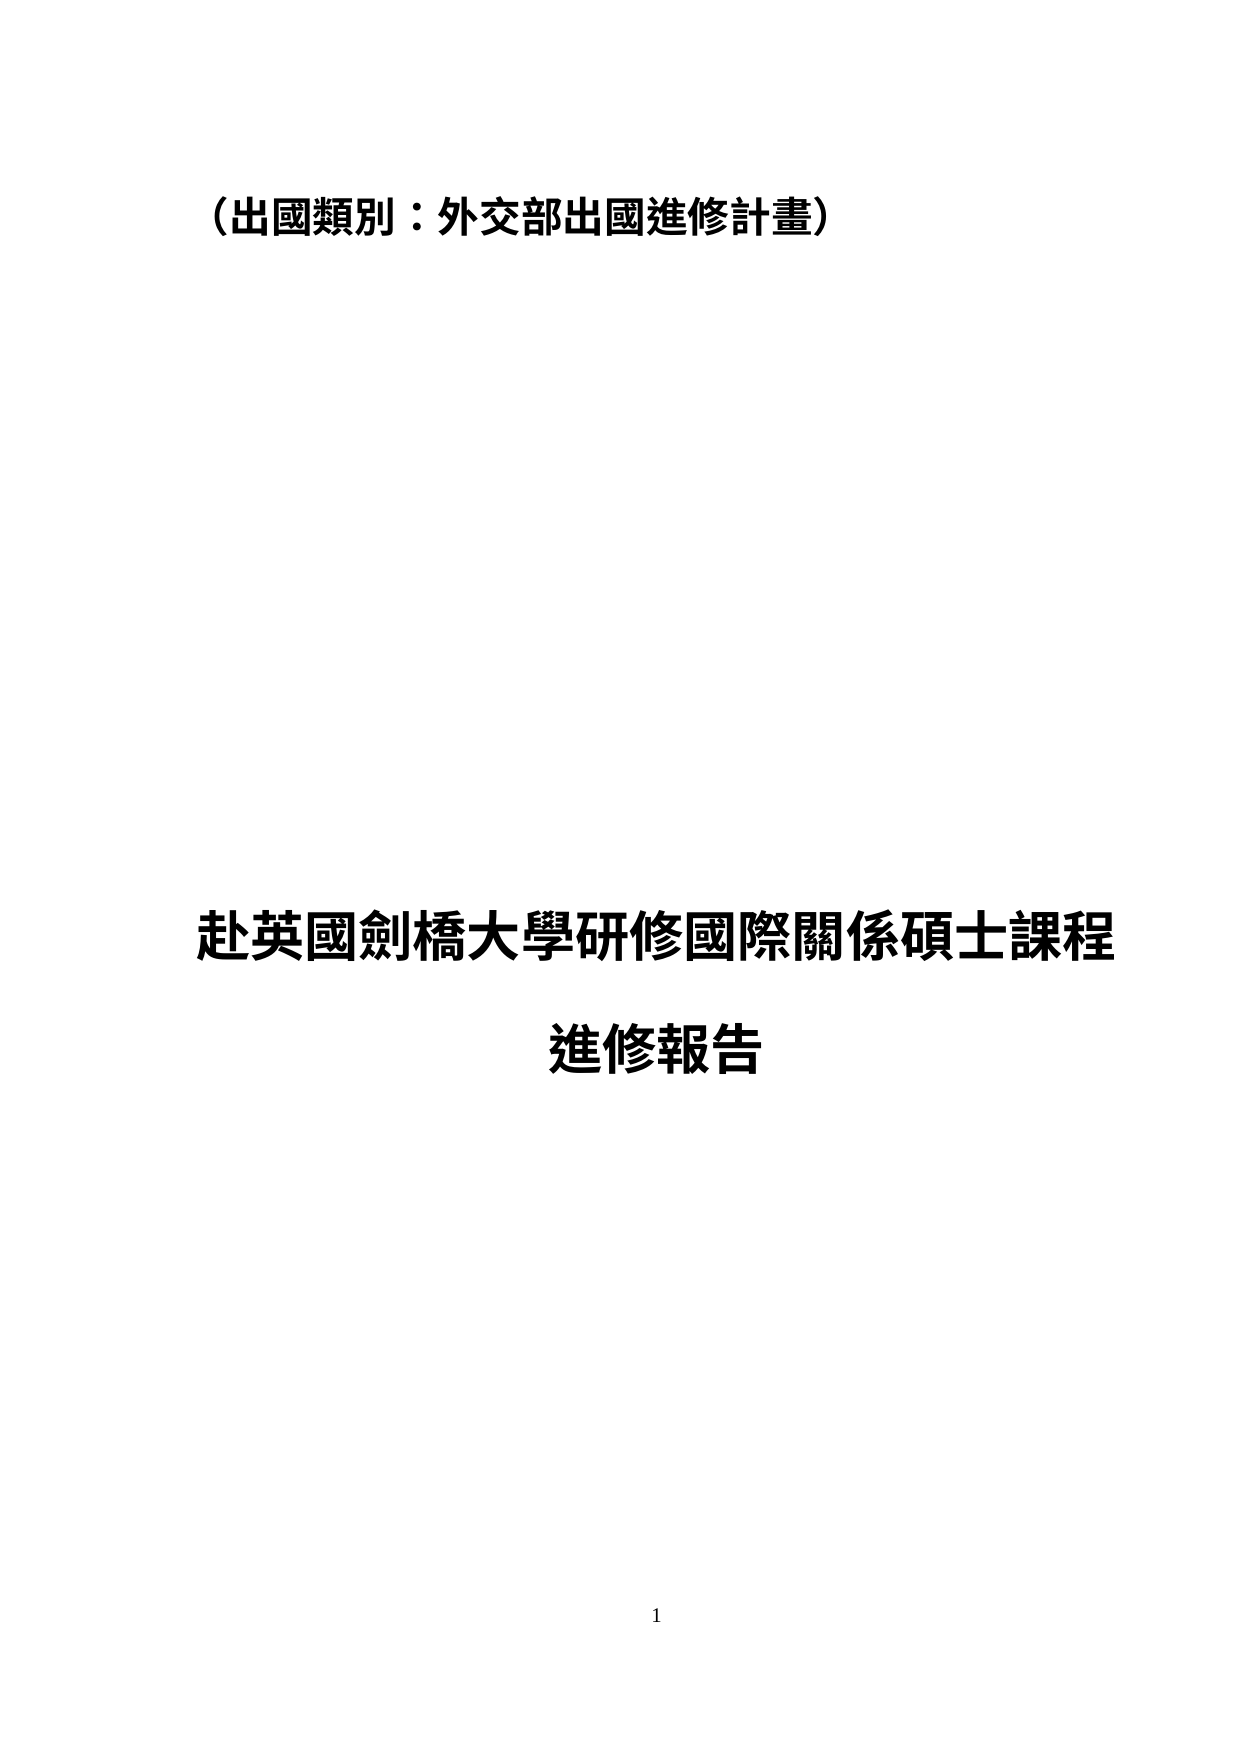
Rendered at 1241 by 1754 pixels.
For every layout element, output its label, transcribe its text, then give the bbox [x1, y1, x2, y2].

text （出國類別：外交部出國進修計畫） [187, 177, 1125, 252]
text 赴英國劍橋大學研修國際關係碩士課程進修報告 [187, 877, 1125, 1102]
